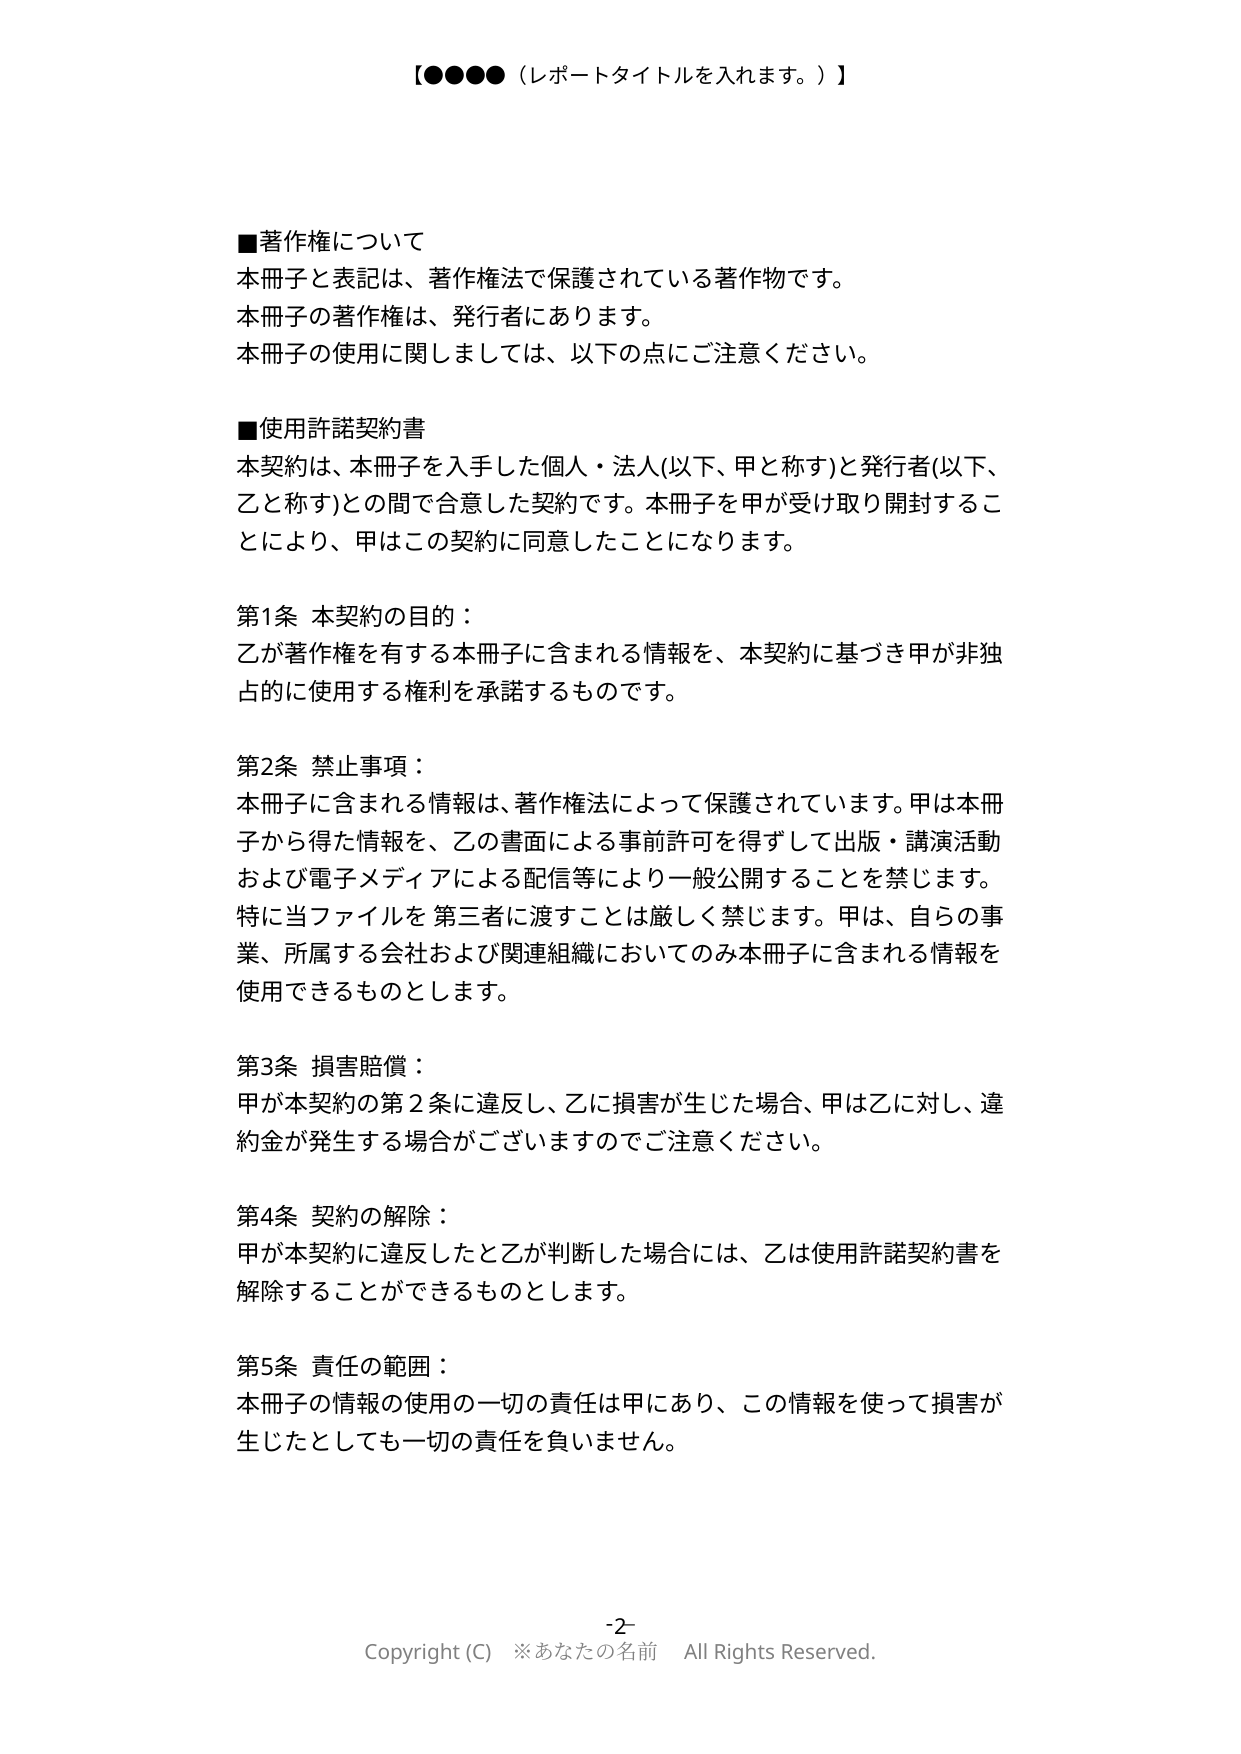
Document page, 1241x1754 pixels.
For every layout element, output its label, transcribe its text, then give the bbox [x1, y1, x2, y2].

text 本冊子に含まれる情報は、著作権法によって保護されています。甲は本冊子から得た情報を、乙の書面による事前許可を得ずして出版・講演活動および電子メディアによる配信等により一般公開することを禁じます。特に当ファイルを 第三者に渡すことは厳しく禁じます。甲は、自らの事業、所属する会社および関連組織においてのみ本冊子に含まれる情報を使用できるものとします。 [236, 783, 1004, 1008]
text 乙が著作権を有する本冊子に含まれる情報を、本契約に基づき甲が非独占的に使用する権利を承諾するものです。 [236, 633, 1004, 708]
text ■使用許諾契約書 [236, 408, 1004, 446]
list 責任の範囲： [236, 1346, 1004, 1383]
text 甲が本契約に違反したと乙が判断した場合には、乙は使用許諾契約書を解除することができるものとします。 [236, 1233, 1004, 1308]
text 本冊子の使用に関しましては、以下の点にご注意ください。 [236, 333, 1004, 371]
list 契約の解除： [236, 1196, 1004, 1233]
text 本冊子の著作権は、発行者にあります。 [236, 296, 1004, 333]
text 甲が本契約の第２条に違反し、乙に損害が生じた場合、甲は乙に対し、違約金が発生する場合がございますのでご注意ください。 [236, 1083, 1004, 1158]
list 禁止事項： [236, 746, 1004, 783]
text 本冊子の情報の使用の一切の責任は甲にあり、この情報を使って損害が生じたとしても一切の責任を負いません。 [236, 1383, 1004, 1458]
text ■著作権について [236, 221, 1004, 258]
list 本契約の目的： [236, 596, 1004, 633]
text 本契約は、本冊子を入手した個人・法人(以下、甲と称す)と発行者(以下、乙と称す)との間で合意した契約です。本冊子を甲が受け取り開封することにより、甲はこの契約に同意したことになります。 [236, 446, 1004, 558]
text 本冊子と表記は、著作権法で保護されている著作物です。 [236, 258, 1004, 296]
list 損害賠償： [236, 1046, 1004, 1083]
